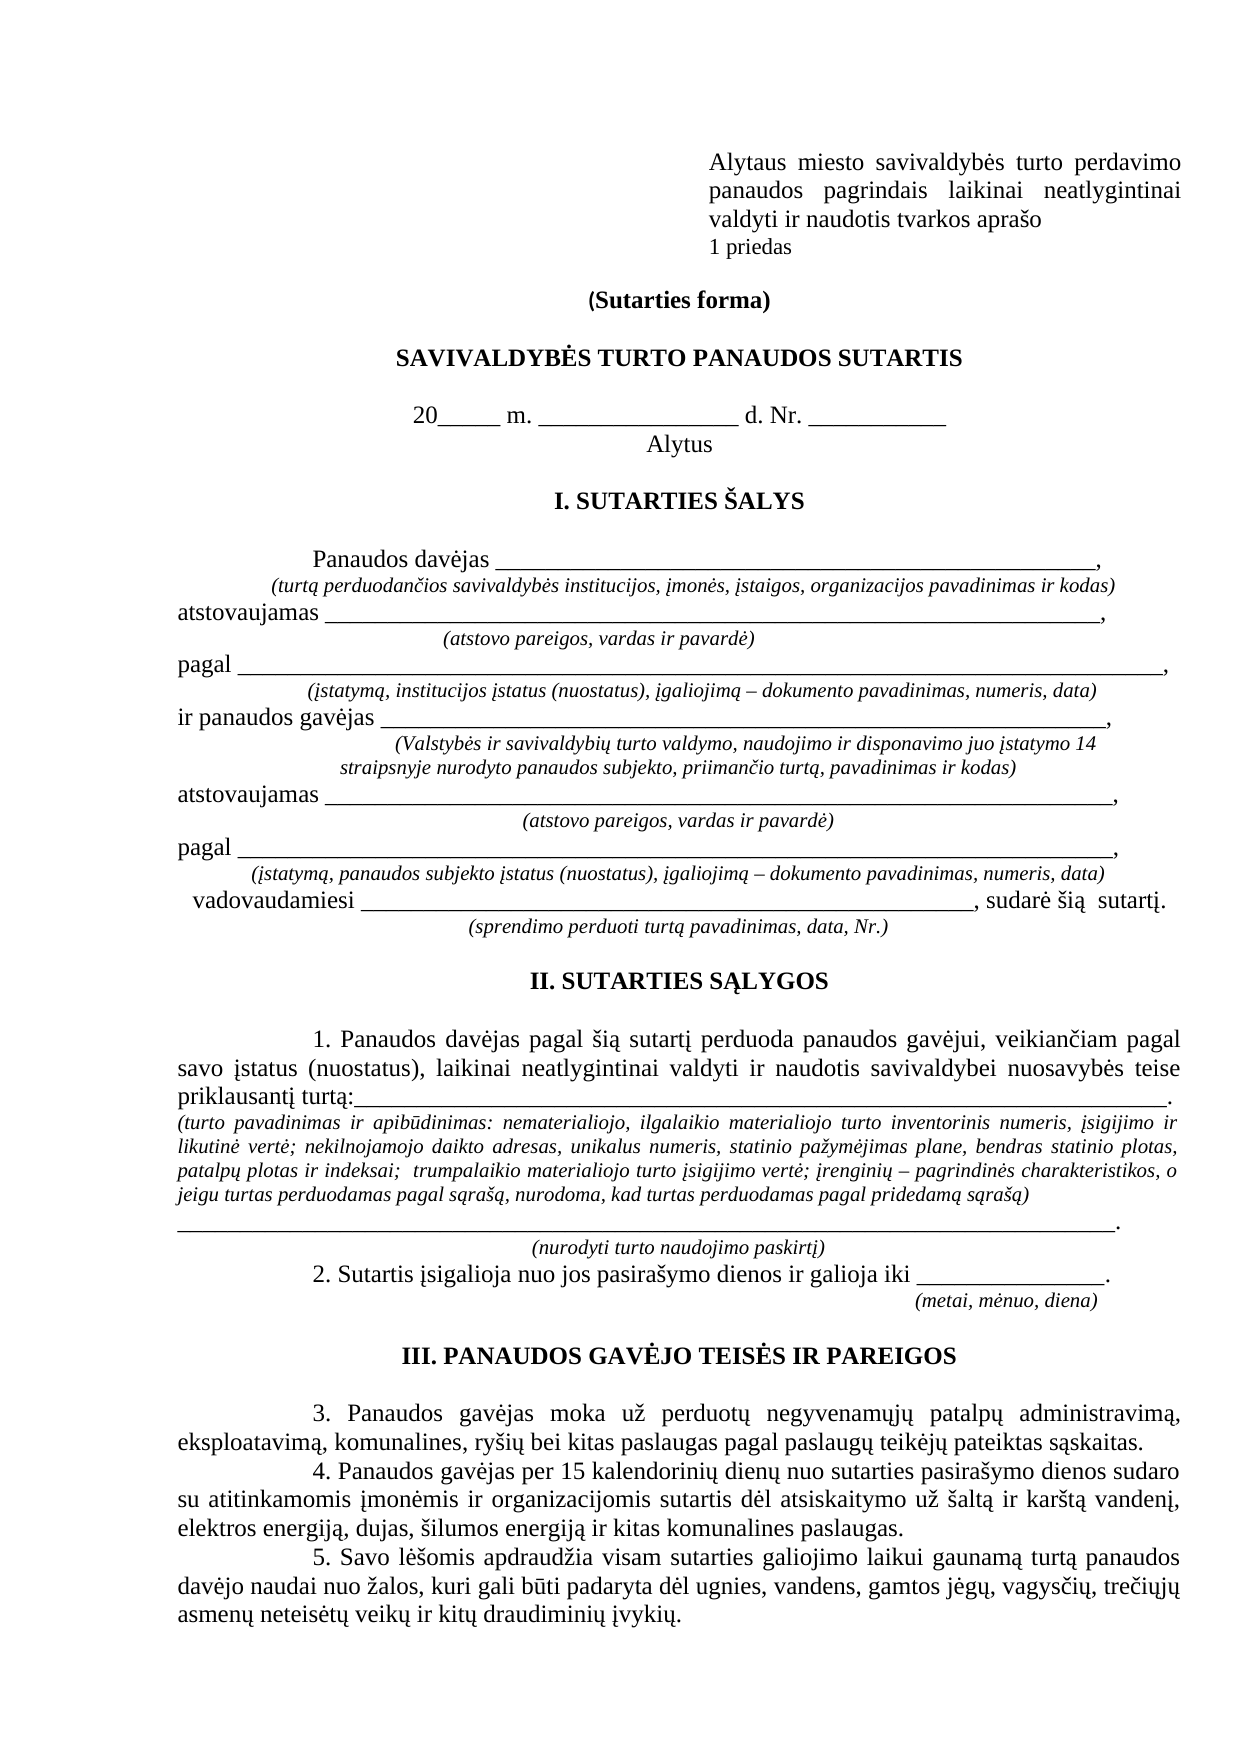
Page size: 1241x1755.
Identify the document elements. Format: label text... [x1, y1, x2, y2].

text (turtą perduodančios savivaldybės institucijos, įmonės, įstaigos, organizacijos pavadinimas ir kodas) [177, 573, 1181, 597]
text I. SUTARTIES ŠALYS [177, 486, 1181, 515]
text ir panaudos gavėjas __________________________________________________________, [177, 702, 1181, 731]
text (Valstybės ir savivaldybių turto valdymo, naudojimo ir disponavimo juo įstatymo 14 straipsnyje nurodyto panaudos subjekto, priimančio turtą, pavadinimas ir kodas) [177, 731, 1181, 779]
text Alytaus miesto savivaldybės turto perdavimo panaudos pagrindais laikinai neatlygintinai valdyti ir naudotis tvarkos aprašo [709, 147, 1181, 233]
text 5. Savo lėšomis apdraudžia visam sutarties galiojimo laikui gaunamą turtą panaudos davėjo naudai nuo žalos, kuri gali būti padaryta dėl ugnies, vandens, gamtos jėgų, vagysčių, trečiųjų asmenų neteisėtų veikų ir kitų draudiminių įvykių. [177, 1542, 1181, 1628]
text vadovaudamiesi _________________________________________________, sudarė šią sutartį. (sprendimo perduoti turtą pavadinimas, data, Nr.) [177, 885, 1181, 938]
text SAVIVALDYBĖS TURTO PANAUDOS SUTARTIS [177, 343, 1181, 371]
text (nurodyti turto naudojimo paskirtį) [177, 1235, 1181, 1259]
text (Sutarties forma) [177, 285, 1181, 314]
text 1 priedas [709, 233, 1181, 259]
text (metai, mėnuo, diena) [177, 1288, 1181, 1312]
text (įstatymą, institucijos įstatus (nuostatus), įgaliojimą – dokumento pavadinimas, numeris, data) [177, 678, 1181, 702]
text atstovaujamas ______________________________________________________________, [177, 597, 1181, 626]
text atstovaujamas _______________________________________________________________, [177, 779, 1181, 808]
text pagal __________________________________________________________________________, [177, 649, 1181, 678]
text (turto pavadinimas ir apibūdinimas: nematerialiojo, ilgalaikio materialiojo turto inventorinis numeris, įsigijimo ir likutinė vertė; nekilnojamojo daikto adresas, unikalus numeris, statinio pažymėjimas plane, bendras statinio plotas, patalpų plotas ir indeksai; trumpalaikio materialiojo turto įsigijimo vertė; įrenginių – pagrindinės charakteristikos, o jeigu turtas perduodamas pagal sąrašą, nurodoma, kad turtas perduodamas pagal pridedamą sąrašą) [177, 1110, 1181, 1206]
text (atstovo pareigos, vardas ir pavardė) [177, 808, 1181, 832]
text II. SUTARTIES SĄLYGOS [177, 966, 1181, 995]
text ___________________________________________________________________________. [177, 1206, 1181, 1235]
text 4. Panaudos gavėjas per 15 kalendorinių dienų nuo sutarties pasirašymo dienos sudaro su atitinkamomis įmonėmis ir organizacijomis sutartis dėl atsiskaitymo už šaltą ir karštą vandenį, elektros energiją, dujas, šilumos energiją ir kitas komunalines paslaugas. [177, 1456, 1181, 1542]
text III. PANAUDOS GAVĖJO TEISĖS IR PAREIGOS [177, 1341, 1181, 1369]
text pagal ______________________________________________________________________, [177, 832, 1181, 861]
text 20_____ m. ________________ d. Nr. ___________ [177, 400, 1181, 429]
text 1. Panaudos davėjas pagal šią sutartį perduoda panaudos gavėjui, veikiančiam pagal savo įstatus (nuostatus), laikinai neatlygintinai valdyti ir naudotis savivaldybei nuosavybės teise priklausantį turtą:_________________________________________________________________. [177, 1024, 1181, 1110]
text Alytus [177, 429, 1181, 458]
text (atstovo pareigos, vardas ir pavardė) [177, 626, 1181, 649]
text (įstatymą, panaudos subjekto įstatus (nuostatus), įgaliojimą – dokumento pavadinimas, numeris, data) [177, 861, 1181, 885]
text 3. Panaudos gavėjas moka už perduotų negyvenamųjų patalpų administravimą, eksploatavimą, komunalines, ryšių bei kitas paslaugas pagal paslaugų teikėjų pateiktas sąskaitas. [177, 1398, 1181, 1456]
text 2. Sutartis įsigalioja nuo jos pasirašymo dienos ir galioja iki _______________. [177, 1259, 1181, 1288]
text Panaudos davėjas ________________________________________________, [177, 544, 1181, 573]
